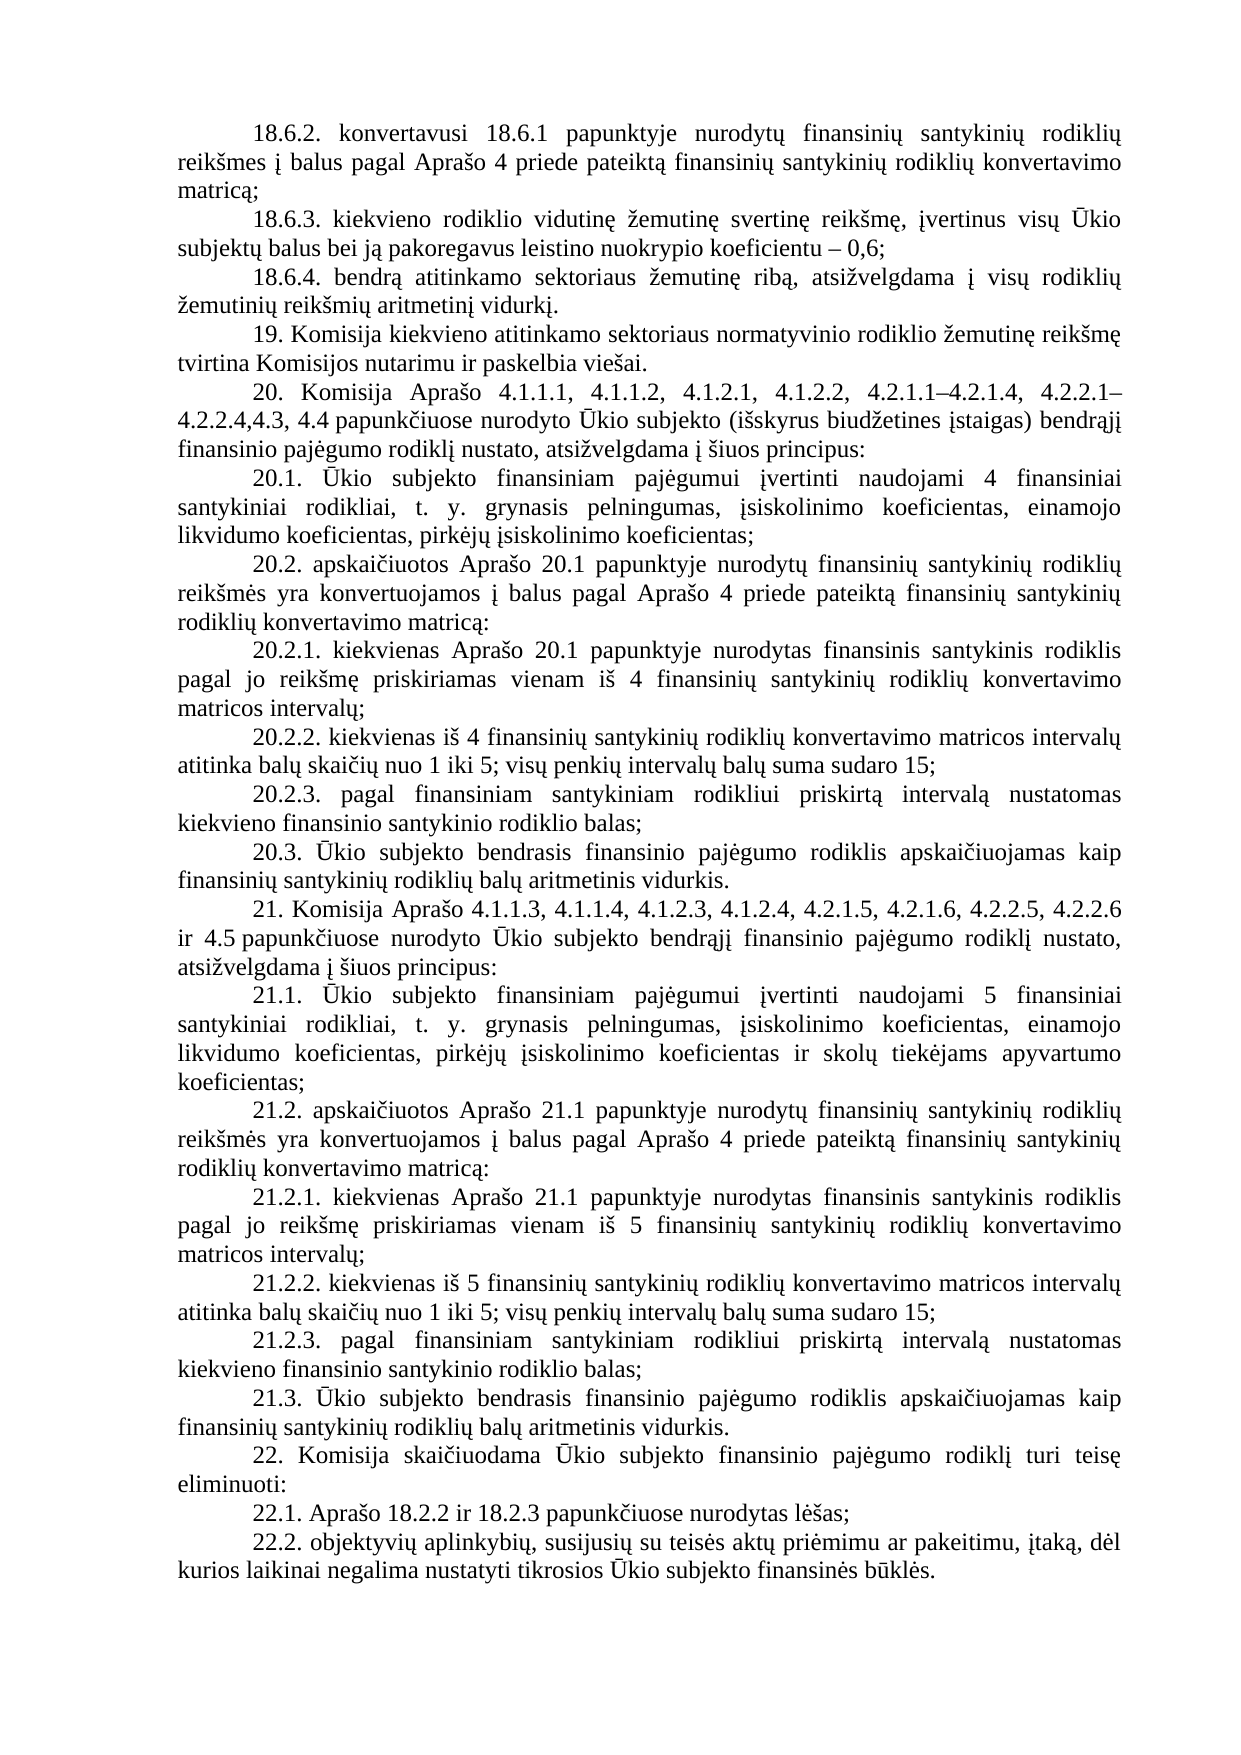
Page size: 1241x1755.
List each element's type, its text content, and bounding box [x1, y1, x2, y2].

text 22. Komisija skaičiuodama Ūkio subjekto finansinio pajėgumo rodiklį turi teisę eliminuoti: [177, 1441, 1122, 1498]
text 20.2.2. kiekvienas iš 4 finansinių santykinių rodiklių konvertavimo matricos intervalų atitinka balų skaičių nuo 1 iki 5; visų penkių intervalų balų suma sudaro 15; [177, 722, 1122, 779]
text 21.2.2. kiekvienas iš 5 finansinių santykinių rodiklių konvertavimo matricos intervalų atitinka balų skaičių nuo 1 iki 5; visų penkių intervalų balų suma sudaro 15; [177, 1268, 1122, 1326]
text 21.3. Ūkio subjekto bendrasis finansinio pajėgumo rodiklis apskaičiuojamas kaip finansinių santykinių rodiklių balų aritmetinis vidurkis. [177, 1383, 1122, 1441]
text 19. Komisija kiekvieno atitinkamo sektoriaus normatyvinio rodiklio žemutinę reikšmę tvirtina Komisijos nutarimu ir paskelbia viešai. [177, 319, 1122, 377]
text 21.2. apskaičiuotos Aprašo 21.1 papunktyje nurodytų finansinių santykinių rodiklių reikšmės yra konvertuojamos į balus pagal Aprašo 4 priede pateiktą finansinių santykinių rodiklių konvertavimo matricą: [177, 1096, 1122, 1182]
text 20.2. apskaičiuotos Aprašo 20.1 papunktyje nurodytų finansinių santykinių rodiklių reikšmės yra konvertuojamos į balus pagal Aprašo 4 priede pateiktą finansinių santykinių rodiklių konvertavimo matricą: [177, 549, 1122, 636]
text 21.1. Ūkio subjekto finansiniam pajėgumui įvertinti naudojami 5 finansiniai santykiniai rodikliai, t. y. grynasis pelningumas, įsiskolinimo koeficientas, einamojo likvidumo koeficientas, pirkėjų įsiskolinimo koeficientas ir skolų tiekėjams apyvartumo koeficientas; [177, 981, 1122, 1096]
text 20.2.1. kiekvienas Aprašo 20.1 papunktyje nurodytas finansinis santykinis rodiklis pagal jo reikšmę priskiriamas vienam iš 4 finansinių santykinių rodiklių konvertavimo matricos intervalų; [177, 636, 1122, 722]
text 20.2.3. pagal finansiniam santykiniam rodikliui priskirtą intervalą nustatomas kiekvieno finansinio santykinio rodiklio balas; [177, 779, 1122, 837]
text 22.2. objektyvių aplinkybių, susijusių su teisės aktų priėmimu ar pakeitimu, įtaką, dėl kurios laikinai negalima nustatyti tikrosios Ūkio subjekto finansinės būklės. [177, 1527, 1122, 1584]
text 22.1. Aprašo 18.2.2 ir 18.2.3 papunkčiuose nurodytas lėšas; [177, 1498, 1122, 1527]
text 21.2.1. kiekvienas Aprašo 21.1 papunktyje nurodytas finansinis santykinis rodiklis pagal jo reikšmę priskiriamas vienam iš 5 finansinių santykinių rodiklių konvertavimo matricos intervalų; [177, 1182, 1122, 1268]
text 20. Komisija Aprašo 4.1.1.1, 4.1.1.2, 4.1.2.1, 4.1.2.2, 4.2.1.1–4.2.1.4, 4.2.2.1–4.2.2.4,4.3, 4.4 papunkčiuose nurodyto Ūkio subjekto (išskyrus biudžetines įstaigas) bendrąjį finansinio pajėgumo rodiklį nustato, atsižvelgdama į šiuos principus: [177, 377, 1122, 463]
text 21. Komisija Aprašo 4.1.1.3, 4.1.1.4, 4.1.2.3, 4.1.2.4, 4.2.1.5, 4.2.1.6, 4.2.2.5, 4.2.2.6 ir 4.5 papunkčiuose nurodyto Ūkio subjekto bendrąjį finansinio pajėgumo rodiklį nustato, atsižvelgdama į šiuos principus: [177, 894, 1122, 981]
text 18.6.4. bendrą atitinkamo sektoriaus žemutinę ribą, atsižvelgdama į visų rodiklių žemutinių reikšmių aritmetinį vidurkį. [177, 262, 1122, 319]
text 18.6.2. konvertavusi 18.6.1 papunktyje nurodytų finansinių santykinių rodiklių reikšmes į balus pagal Aprašo 4 priede pateiktą finansinių santykinių rodiklių konvertavimo matricą; [177, 118, 1122, 204]
text 20.1. Ūkio subjekto finansiniam pajėgumui įvertinti naudojami 4 finansiniai santykiniai rodikliai, t. y. grynasis pelningumas, įsiskolinimo koeficientas, einamojo likvidumo koeficientas, pirkėjų įsiskolinimo koeficientas; [177, 463, 1122, 549]
text 21.2.3. pagal finansiniam santykiniam rodikliui priskirtą intervalą nustatomas kiekvieno finansinio santykinio rodiklio balas; [177, 1326, 1122, 1383]
text 20.3. Ūkio subjekto bendrasis finansinio pajėgumo rodiklis apskaičiuojamas kaip finansinių santykinių rodiklių balų aritmetinis vidurkis. [177, 837, 1122, 894]
text 18.6.3. kiekvieno rodiklio vidutinę žemutinę svertinę reikšmę, įvertinus visų Ūkio subjektų balus bei ją pakoregavus leistino nuokrypio koeficientu – 0,6; [177, 204, 1122, 262]
